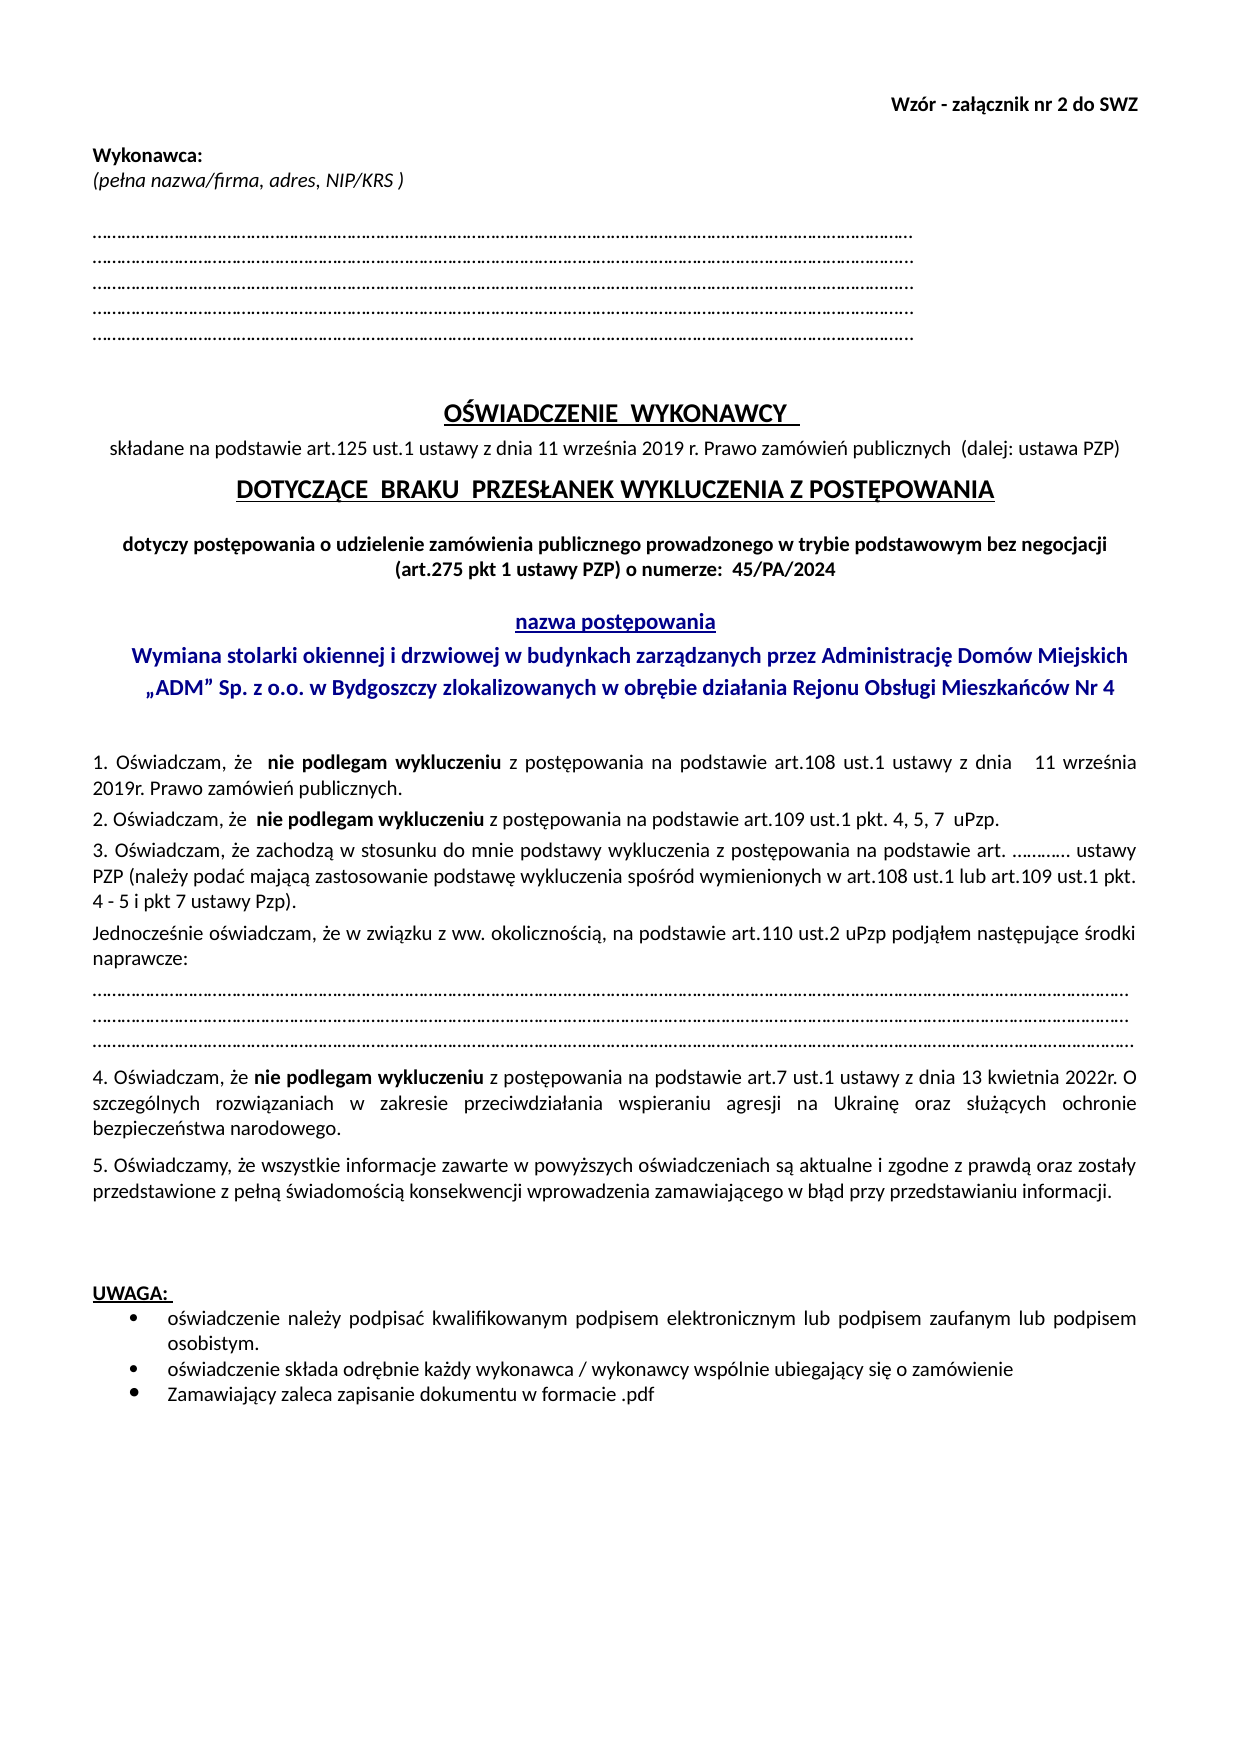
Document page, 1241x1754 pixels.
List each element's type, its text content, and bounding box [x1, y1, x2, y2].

text OŚWIADCZENIE WYKONAWCY [92, 396, 1138, 429]
text Jednocześnie oświadczam, że w związku z ww. okolicznością, na podstawie art.110 ust.2 uPzp podjąłem następujące środki naprawcze: [92, 920, 1138, 971]
list oświadczenie składa odrębnie każdy wykonawca / wykonawcy wspólnie ubiegający się o zamówienie [130, 1356, 1138, 1381]
list Zamawiający zaleca zapisanie dokumentu w formacie .pdf [130, 1381, 1138, 1407]
text ……………………………………………………………………………………………………………………………………………………... [92, 244, 1138, 269]
text ……………………………………………………………………………………………………………………………………………………... [92, 294, 1138, 320]
text 4. Oświadczam, że nie podlegam wykluczeniu z postępowania na podstawie art.7 ust.1 ustawy z dnia 13 kwietnia 2022r. O szczególnych rozwiązaniach w zakresie przeciwdziałania wspieraniu agresji na Ukrainę oraz służących ochronie bezpieczeństwa narodowego. [92, 1064, 1138, 1141]
text dotyczy postępowania o udzielenie zamówienia publicznego prowadzonego w trybie podstawowym bez negocjacji (art.275 pkt 1 ustawy PZP) o numerze: 45/PA/2024 [92, 531, 1138, 582]
list oświadczenie należy podpisać kwalifikowanym podpisem elektronicznym lub podpisem zaufanym lub podpisem osobistym. [130, 1305, 1138, 1356]
text składane na podstawie art.125 ust.1 ustawy z dnia 11 września 2019 r. Prawo zamówień publicznych (dalej: ustawa PZP) [92, 435, 1138, 461]
text 5. Oświadczamy, że wszystkie informacje zawarte w powyższych oświadczeniach są aktualne i zgodne z prawdą oraz zostały przedstawione z pełną świadomością konsekwencji wprowadzenia zamawiającego w błąd przy przedstawianiu informacji. [92, 1153, 1138, 1203]
text ……………………………………………………………………………………………………………………………………………………... [92, 320, 1138, 345]
text nazwa postępowania [92, 607, 1138, 635]
text (pełna nazwa/firma, adres, NIP/KRS ) [92, 167, 1138, 193]
text 1. Oświadczam, że nie podlegam wykluczeniu z postępowania na podstawie art.108 ust.1 ustawy z dnia 11 września 2019r. Prawo zamówień publicznych. [92, 749, 1138, 800]
text Wykonawca: [92, 142, 1138, 167]
text ……………………………………………………………………………………………………………………………………………………………………………………………………………………………………………………………………………………………………………………………………………………………………………………………………………………………………………………………………………………………………………………………………………………………………….……………………… [92, 977, 1138, 1053]
text Wzór - załącznik nr 2 do SWZ [92, 91, 1138, 117]
text ……………………………………………………………………………………………………………………………………………………... [92, 269, 1138, 294]
text 2. Oświadczam, że nie podlegam wykluczeniu z postępowania na podstawie art.109 ust.1 pkt. 4, 5, 7 uPzp. [92, 806, 1138, 832]
text DOTYCZĄCE BRAKU PRZESŁANEK WYKLUCZENIA Z POSTĘPOWANIA [92, 472, 1138, 505]
text Wymiana stolarki okiennej i drzwiowej w budynkach zarządzanych przez Administrację Domów Miejskich „ADM” Sp. z o.o. w Bydgoszczy zlokalizowanych w obrębie działania Rejonu Obsługi Mieszkańców Nr 4 [122, 641, 1138, 701]
text 3. Oświadczam, że zachodzą w stosunku do mnie podstawy wykluczenia z postępowania na podstawie art. ………… ustawy PZP (należy podać mającą zastosowanie podstawę wykluczenia spośród wymienionych w art.108 ust.1 lub art.109 ust.1 pkt. 4 - 5 i pkt 7 ustawy Pzp). [92, 838, 1138, 914]
text UWAGA: [92, 1280, 1138, 1305]
text ……………………………………………………………………………………………………………………………………………………… [92, 218, 1138, 244]
